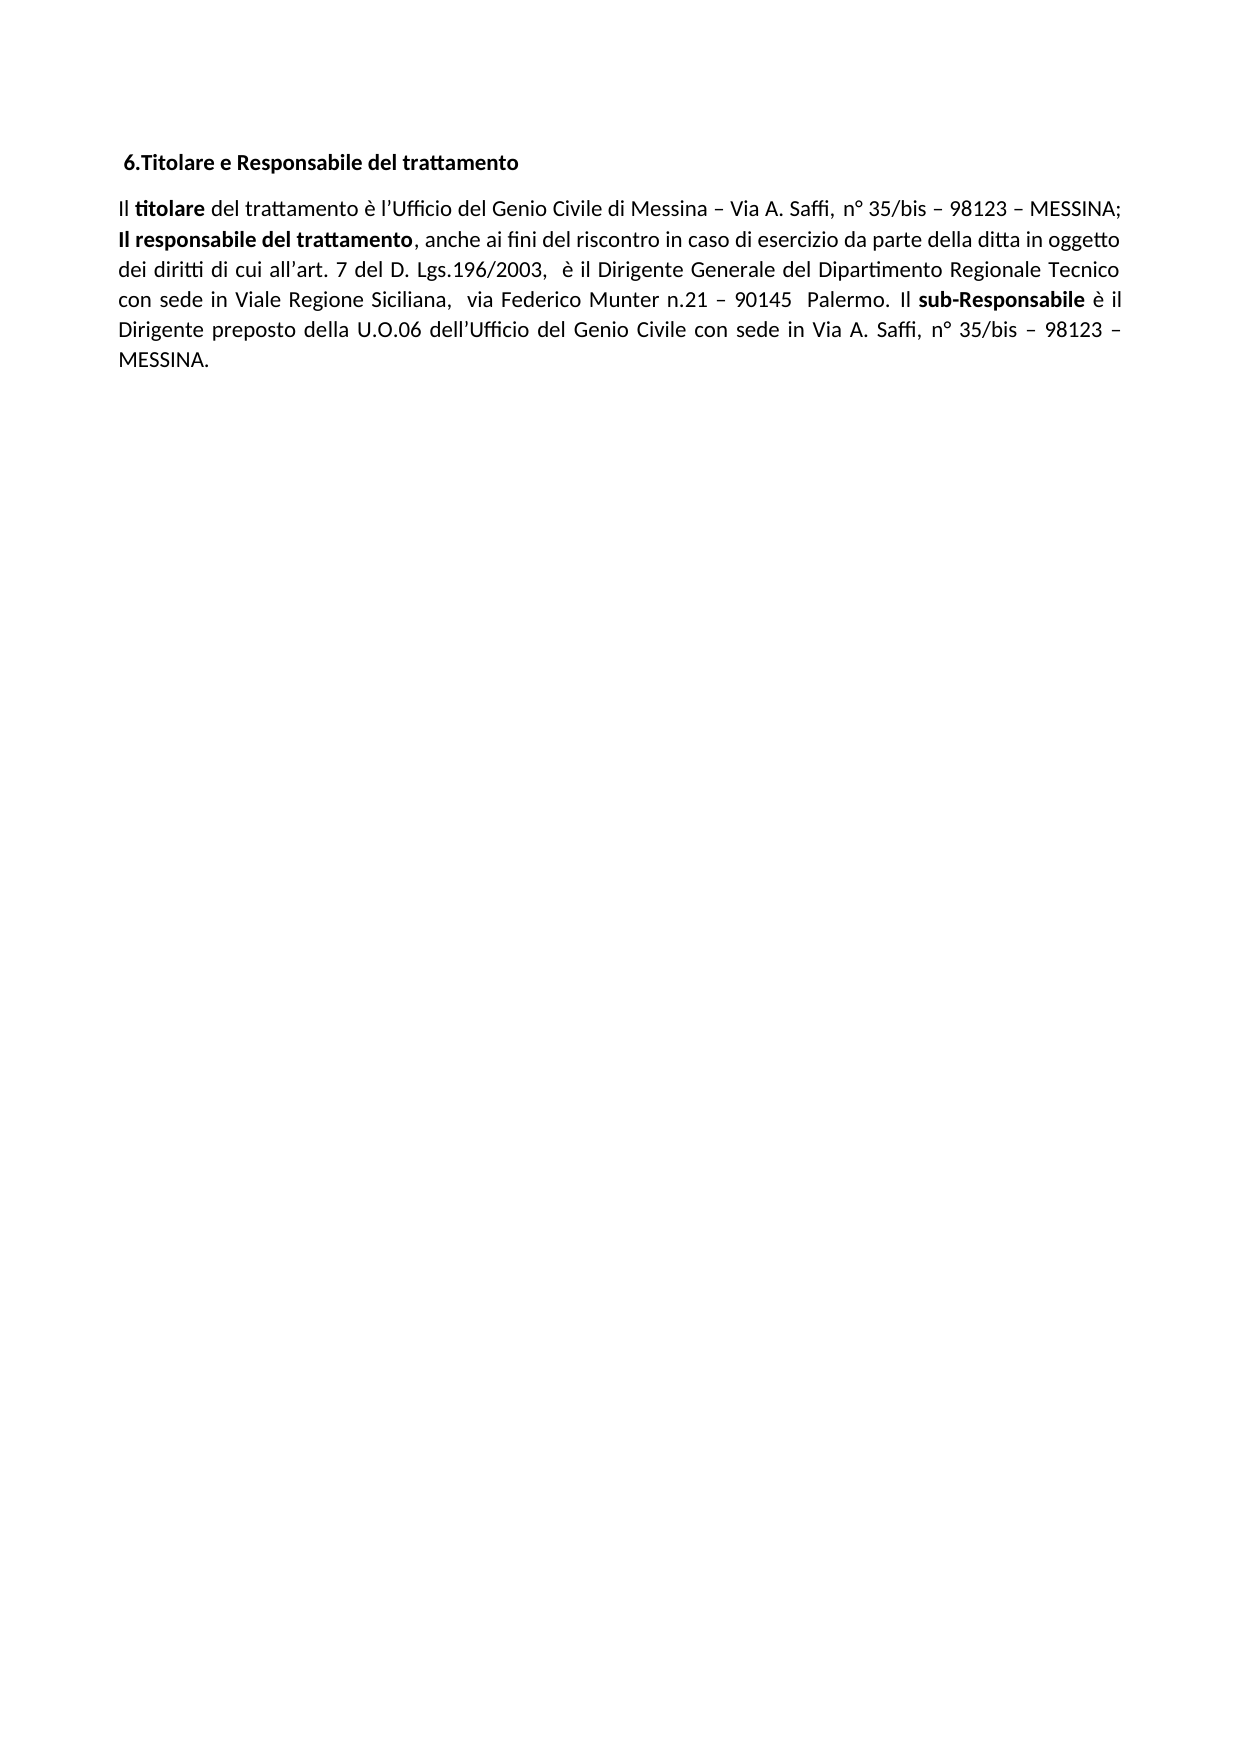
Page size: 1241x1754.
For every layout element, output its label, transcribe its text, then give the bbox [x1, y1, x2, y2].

text Il titolare del trattamento è l’Ufficio del Genio Civile di Messina – Via A. Saffi, n° 35/bis – 98123 – MESSINA; Il responsabile del trattamento, anche ai fini del riscontro in caso di esercizio da parte della ditta in oggetto dei diritti di cui all’art. 7 del D. Lgs.196/2003, è il Dirigente Generale del Dipartimento Regionale Tecnico con sede in Viale Regione Siciliana, via Federico Munter n.21 – 90145 Palermo. Il sub-Responsabile è il Dirigente preposto della U.O.06 dell’Ufficio del Genio Civile con sede in Via A. Saffi, n° 35/bis – 98123 – MESSINA. [118, 194, 1122, 373]
text 6.Titolare e Responsabile del trattamento [118, 148, 1122, 176]
